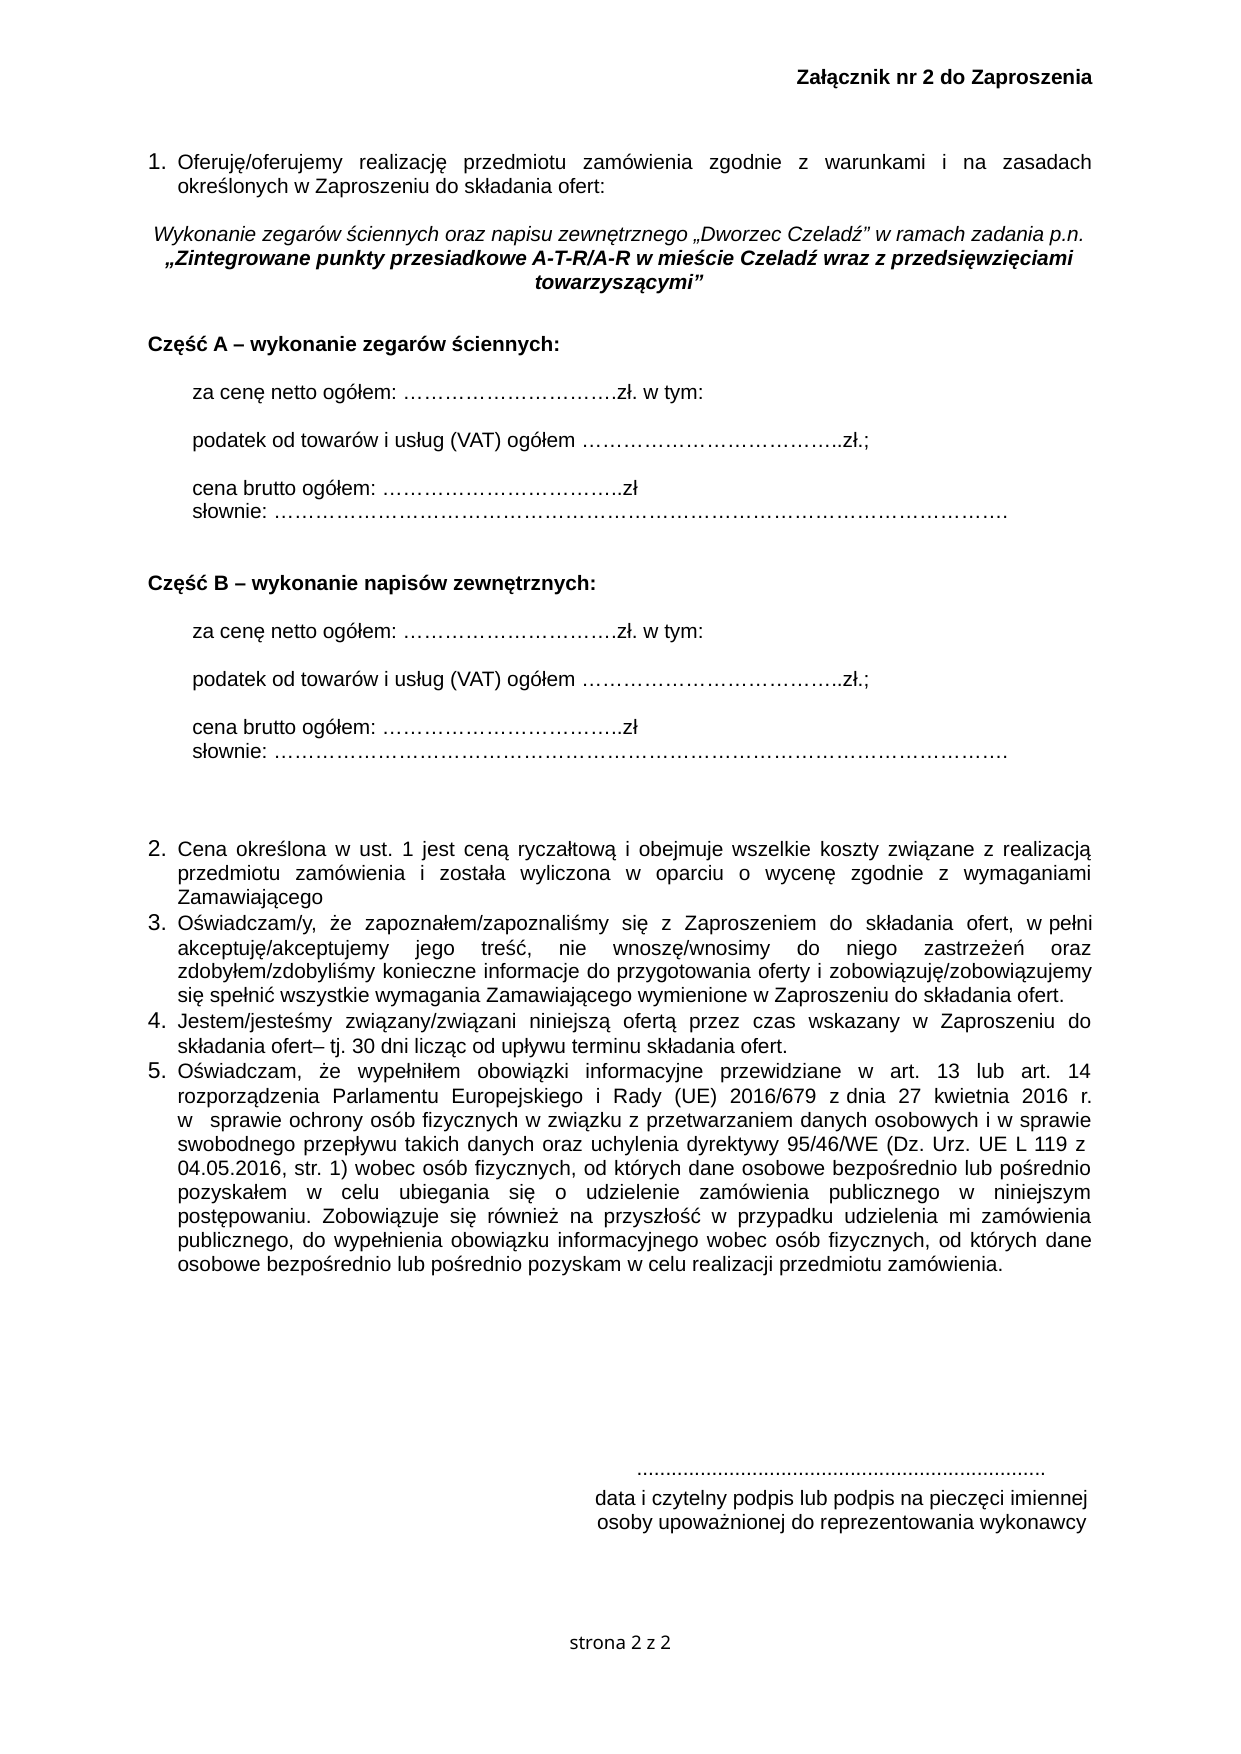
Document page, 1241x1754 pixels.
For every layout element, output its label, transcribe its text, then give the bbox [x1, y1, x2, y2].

list Oświadczam, że wypełniłem obowiązki informacyjne przewidziane w art. 13 lub art. 14 rozporządzenia Parlamentu Europejskiego i Rady (UE) 2016/679 z dnia 27 kwietnia 2016 r. w sprawie ochrony osób fizycznych w związku z przetwarzaniem danych osobowych i w sprawie swobodnego przepływu takich danych oraz uchylenia dyrektywy 95/46/WE (Dz. Urz. UE L 119 z 04.05.2016, str. 1) wobec osób fizycznych, od których dane osobowe bezpośrednio lub pośrednio pozyskałem w celu ubiegania się o udzielenie zamówienia publicznego w niniejszym postępowaniu. Zobowiązuje się również na przyszłość w przypadku udzielenia mi zamówienia publicznego, do wypełnienia obowiązku informacyjnego wobec osób fizycznych, od których dane osobowe bezpośrednio lub pośrednio pozyskam w celu realizacji przedmiotu zamówienia. [148, 1057, 1092, 1276]
text Część B – wykonanie napisów zewnętrznych: [148, 571, 1092, 595]
text za cenę netto ogółem: ………………………….zł. w tym: [192, 379, 1092, 403]
text cena brutto ogółem: ……………………………..zł [192, 475, 1092, 499]
text Wykonanie zegarów ściennych oraz napisu zewnętrznego „Dworzec Czeladź” w ramach zadania p.n. „Zintegrowane punkty przesiadkowe A-T-R/A-R w mieście Czeladź wraz z przedsięwzięciami towarzyszącymi” [148, 222, 1092, 294]
list Oferuję/oferujemy realizację przedmiotu zamówienia zgodnie z warunkami i na zasadach określonych w Zaproszeniu do składania ofert: [148, 148, 1092, 198]
list Cena określona w ust. 1 jest ceną ryczałtową i obejmuje wszelkie koszty związane z realizacją przedmiotu zamówienia i została wyliczona w oparciu o wycenę zgodnie z wymaganiami Zamawiającego [148, 835, 1092, 909]
text podatek od towarów i usług (VAT) ogółem ………………………………..zł.; [192, 667, 1092, 691]
text cena brutto ogółem: ……………………………..zł [192, 715, 1092, 739]
text data i czytelny podpis lub podpis na pieczęci imiennej osoby upoważnionej do reprezentowania wykonawcy [591, 1486, 1092, 1533]
list Jestem/jesteśmy związany/związani niniejszą ofertą przez czas wskazany w Zaproszeniu do składania ofert– tj. 30 dni licząc od upływu terminu składania ofert. [148, 1007, 1092, 1057]
text ....................................................................... [148, 1455, 1092, 1479]
text podatek od towarów i usług (VAT) ogółem ………………………………..zł.; [192, 427, 1092, 451]
text słownie: ……………………………………………………………………………………………. [192, 739, 1092, 763]
text za cenę netto ogółem: ………………………….zł. w tym: [192, 619, 1092, 643]
text Część A – wykonanie zegarów ściennych: [148, 332, 1092, 356]
list Oświadczam/y, że zapoznałem/zapoznaliśmy się z Zaproszeniem do składania ofert, w pełni akceptuję/akceptujemy jego treść, nie wnoszę/wnosimy do niego zastrzeżeń oraz zdobyłem/zdobyliśmy konieczne informacje do przygotowania oferty i zobowiązuję/zobowiązujemy się spełnić wszystkie wymagania Zamawiającego wymienione w Zaproszeniu do składania ofert. [148, 909, 1092, 1007]
text słownie: ……………………………………………………………………………………………. [192, 499, 1092, 523]
